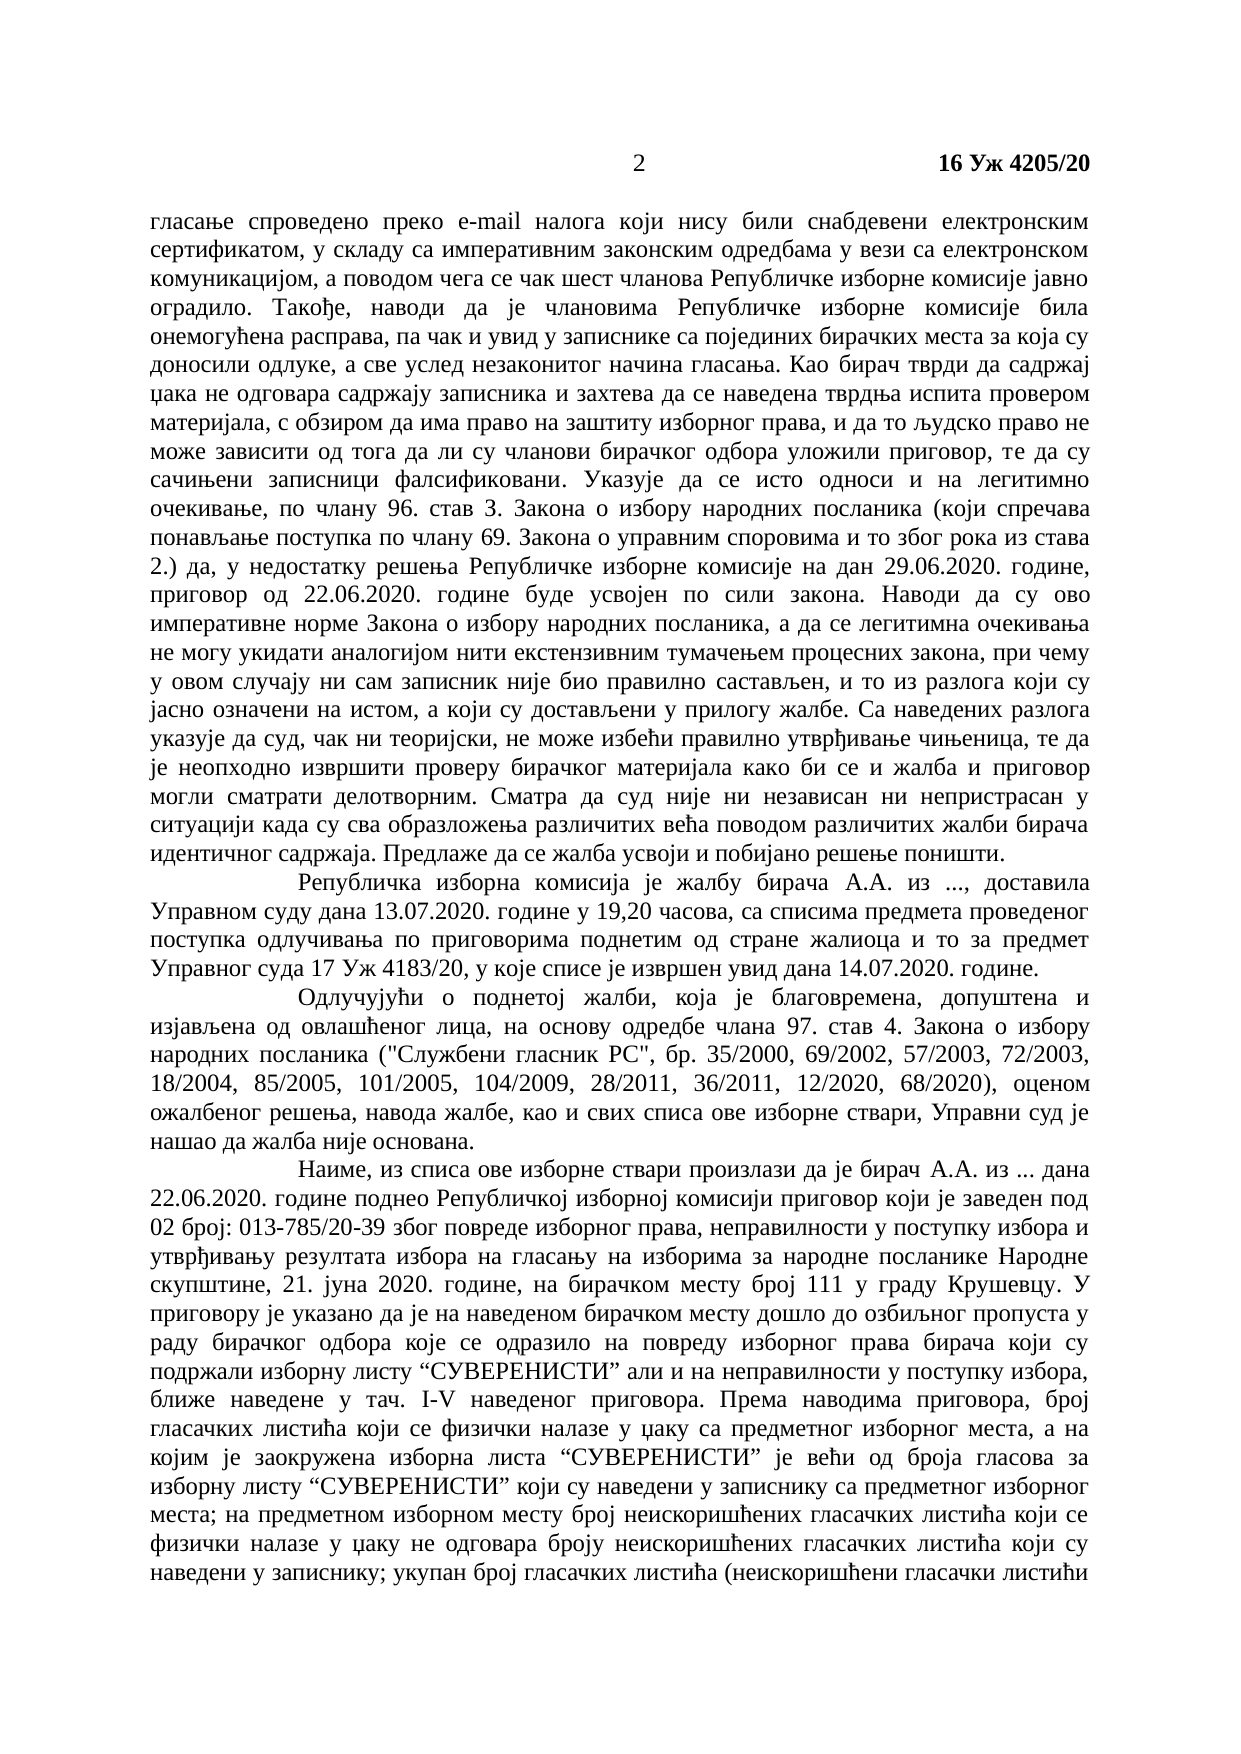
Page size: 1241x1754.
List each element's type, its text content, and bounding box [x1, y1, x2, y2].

text Републичка изборна комисија је жалбу бирача А.А. из ..., доставила Управном суду дана 13.07.2020. године у 19,20 часова, са списима предмета проведеног поступка одлучивања по приговорима поднетим од стране жалиоца и то за предмет Управног суда 17 Уж 4183/20, у које списе је извршен увид дана 14.07.2020. године. [150, 867, 1090, 982]
text Наиме, из списа ове изборне ствари произлази да је бирач А.А. из ... дана 22.06.2020. године поднео Републичкој изборној комисији приговор који је заведен под 02 број: 013-785/20-39 због повреде изборног права, неправилности у поступку избора и утврђивању резултата избора на гласању на изборима за народне посланике Народне скупштине, 21. јуна 2020. године, на бирачком месту број 111 у граду Крушевцу. У приговору је указано да је на наведеном бирачком месту дошло до озбиљног пропуста у раду бирачког одбора које се одразило на повреду изборног права бирача који су подржали изборну листу “СУВЕРЕНИСТИ” али и на неправилности у поступку избора, ближе наведене у тач. I-V наведеног приговора. Према наводима приговора, број гласачких листића који се физички налазе у џаку са предметног изборног места, а на којим је заокружена изборна листа “СУВЕРЕНИСТИ” је већи од броја гласова за изборну листу “СУВЕРЕНИСТИ” који су наведени у записнику са предметног изборног места; на предметном изборном месту број неискоришћених гласачких листића који се физички налазе у џаку не одговара броју неискоришћених гласачких листића који су наведени у записнику; укупан број гласачких листића (неискоришћени гласачки листићи [150, 1154, 1090, 1586]
text Одлучујући о поднетој жалби, која је благовремена, допуштена и изјављена од овлашћеног лица, на основу одредбе члана 97. став 4. Закона о избору народних посланика ("Службени гласник РС", бр. 35/2000, 69/2002, 57/2003, 72/2003, 18/2004, 85/2005, 101/2005, 104/2009, 28/2011, 36/2011, 12/2020, 68/2020), оценом ожалбеног решења, навода жалбе, као и свих списа ове изборне ствари, Управни суд је нашао да жалба није основана. [150, 982, 1090, 1154]
text гласање спроведено преко e-mail налога који нису били снабдевени електронским сертификатом, у складу са императивним законским одредбама у вези са електронском комуникацијом, а поводом чега се чак шест чланова Републичке изборне комисије јавно оградило. Такође, наводи да је члановима Републичке изборне комисије била онемогућена расправа, па чак и увид у записнике са појединих бирачких места за која су доносили одлуке, а све услед незаконитог начина гласања. Као бирач тврди да садржај џака не одговара садржају записника и захтева да се наведена тврдња испита провером материјала, с обзиром да има право на заштиту изборног права, и да то људско право не може зависити од тога да ли су чланови бирачког одбора уложили приговор, те да су сачињени записници фалсификовани. Указује да се исто односи и на легитимно очекивање, по члану 96. став З. Закона о избору народних посланика (који спречава понављање поступка по члану 69. Закона о управним споровима и то због рока из става 2.) да, у недостатку решења Републичке изборне комисије на дан 29.06.2020. године, приговор од 22.06.2020. године буде усвојен по сили закона. Наводи да су ово императивне норме Закона о избору народних посланика, а да се легитимна очекивања не могу укидати аналогијом нити екстензивним тумачењем процесних закона, при чему у овом случају ни сам записник није био правилно састављен, и то из разлога који су јасно означени на истом, а који су достављени у прилогу жалбе. Са наведених разлога указује да суд, чак ни теоријски, не може избећи правилно утврђивање чињеница, те да је неопходно извршити проверу бирачког материјала како би се и жалба и приговор могли сматрати делотворним. Сматра да суд није ни независан ни непристрасан у ситуацији када су сва образложења различитих већа поводом различитих жалби бирача идентичног садржаја. Предлаже да се жалба усвоји и побијано решење поништи. [150, 206, 1090, 867]
